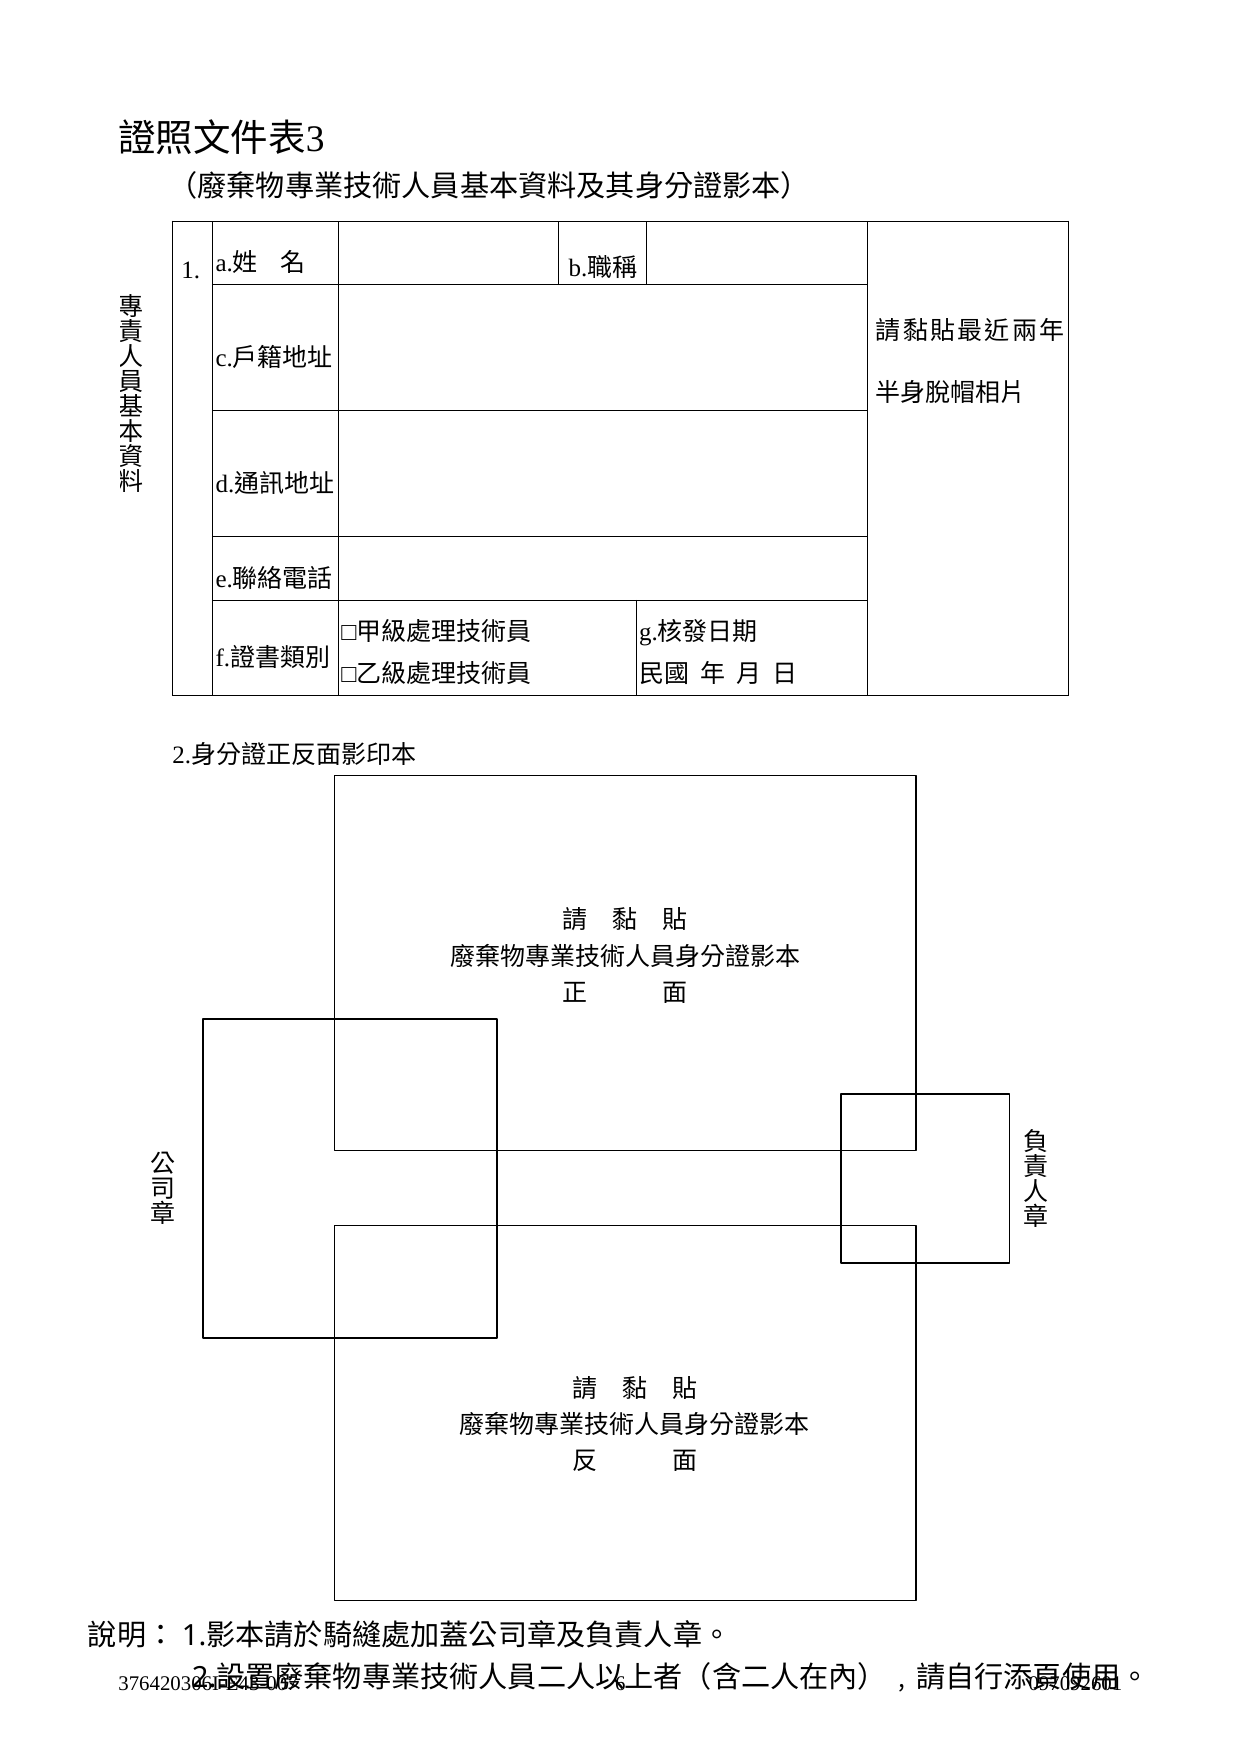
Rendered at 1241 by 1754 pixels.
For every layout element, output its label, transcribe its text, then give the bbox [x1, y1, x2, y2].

table_cell □甲級處理技術員 □乙級處理技術員 [339, 601, 636, 695]
table_cell f.證書類別 [213, 601, 338, 695]
text 2.身分證正反面影印本 [118, 733, 1122, 771]
text （廢棄物專業技術人員基本資料及其身分證影本） [118, 162, 1122, 205]
table_cell [339, 411, 867, 536]
table_cell c.戶籍地址 [213, 285, 338, 410]
table_header 請黏貼最近兩年半身脫帽相片 [868, 222, 1068, 695]
table_cell [339, 285, 867, 410]
text 證照文件表3 [118, 108, 1122, 162]
table_header [339, 222, 558, 284]
table_cell e.聯絡電話 [213, 537, 338, 600]
table_cell d.通訊地址 [213, 411, 338, 536]
table_cell [339, 537, 867, 600]
table_cell g.核發日期 民國 年 月 日 [637, 601, 867, 695]
table_header [647, 222, 867, 284]
table_header 1. [173, 222, 212, 695]
table_header b.職稱 [559, 222, 646, 284]
table_header a.姓 名 [213, 222, 338, 284]
